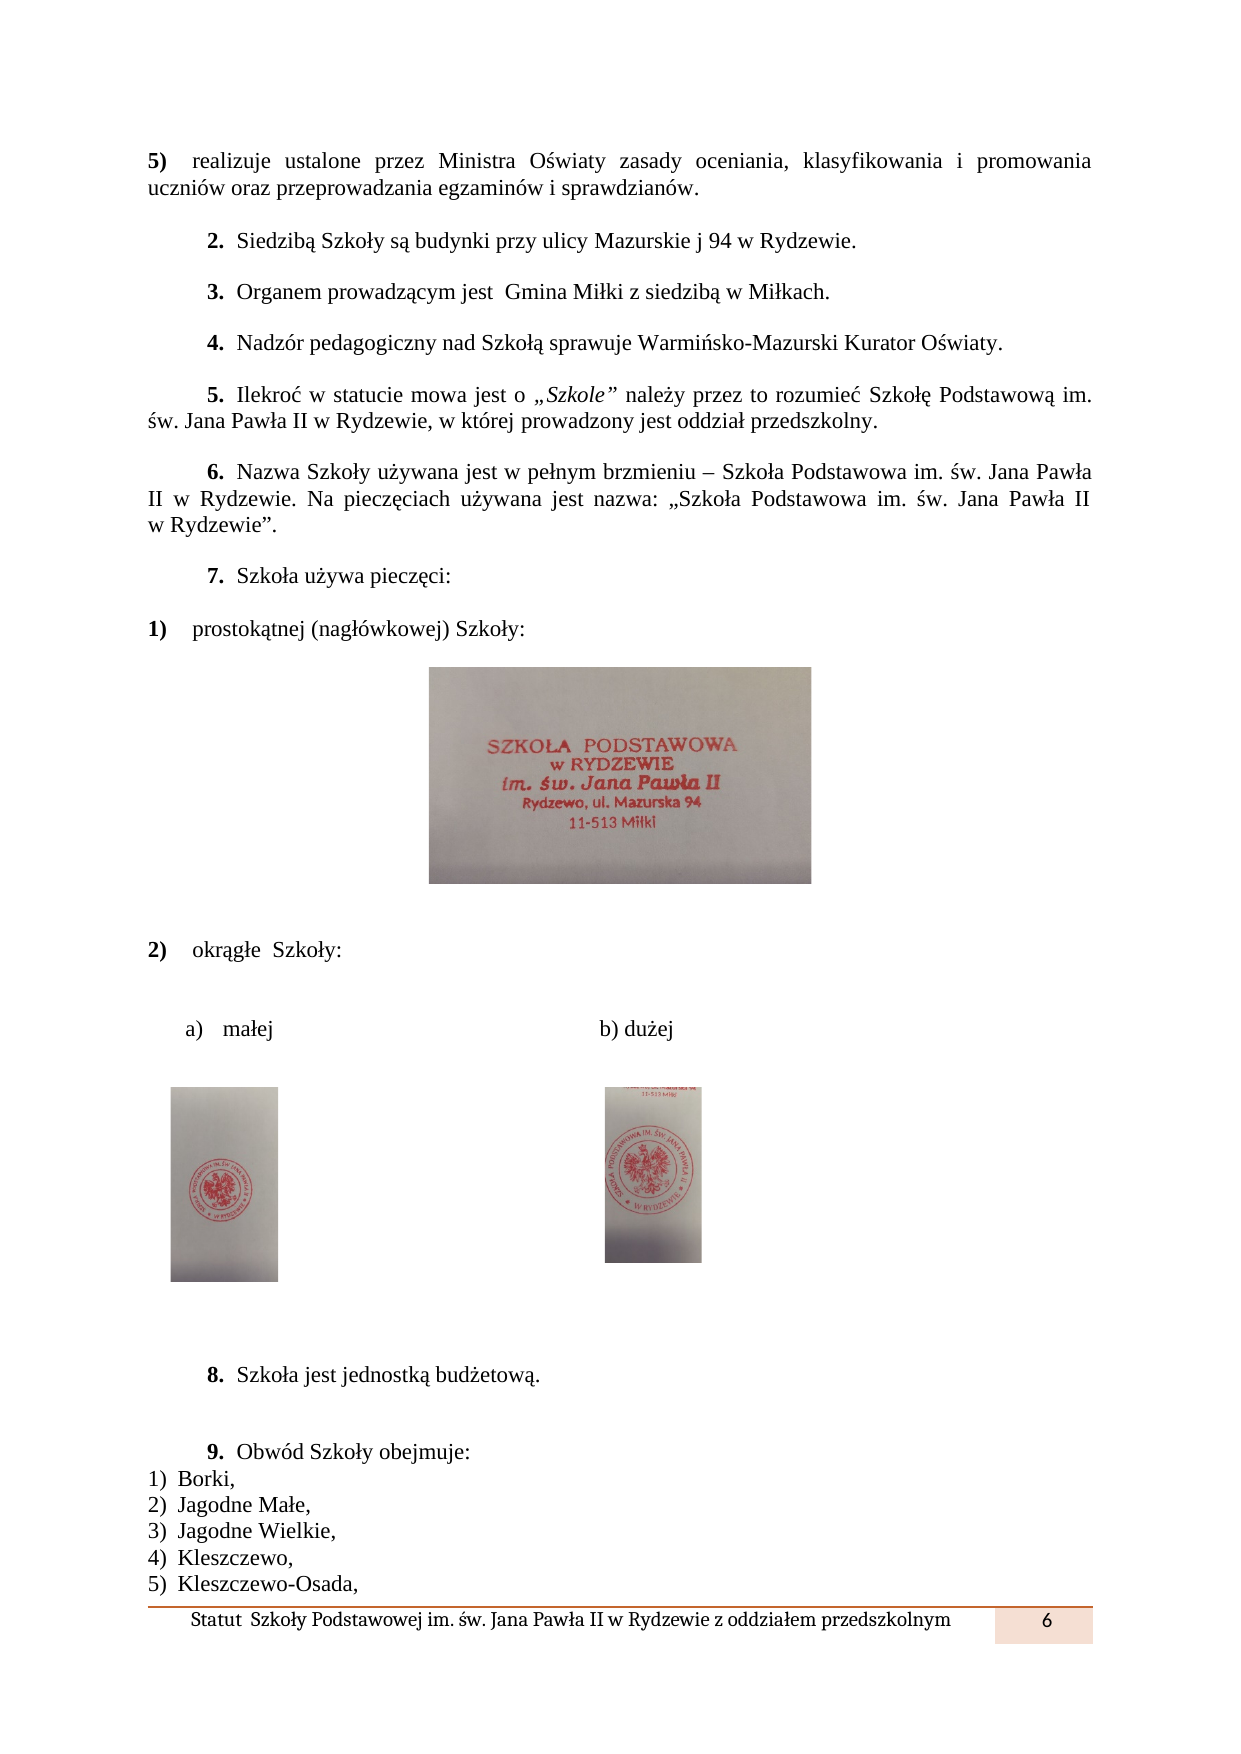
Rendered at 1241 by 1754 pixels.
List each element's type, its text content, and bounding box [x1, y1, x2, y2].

list prostokątnej (nagłówkowej) Szkoły: [148, 615, 1093, 642]
list Siedzibą Szkoły są budynki przy ulicy Mazurskie j 94 w Rydzewie. [148, 227, 1093, 253]
list Nazwa Szkoły używana jest w pełnym brzmieniu – Szkoła Podstawowa im. św. Jana Pawła II w Rydzewie. Na pieczęciach używana jest nazwa: „Szkoła Podstawowa im. św. Jana Pawła II w Rydzewie”. [148, 458, 1093, 537]
list Kleszczewo, [148, 1544, 1093, 1570]
list realizuje ustalone przez Ministra Oświaty zasady oceniania, klasyfikowania i promowania uczniów oraz przeprowadzania egzaminów i sprawdzianów. [148, 148, 1093, 200]
list Kleszczewo-Osada, [148, 1570, 1093, 1596]
list Szkoła jest jednostką budżetową. [148, 1361, 1093, 1387]
list Obwód Szkoły obejmuje: [148, 1438, 1093, 1465]
list Nadzór pedagogiczny nad Szkołą sprawuje Warmińsko-Mazurski Kurator Oświaty. [148, 329, 1093, 356]
list małej b) dużej [185, 1015, 1093, 1041]
list Jagodne Wielkie, [148, 1517, 1093, 1544]
list Szkoła używa pieczęci: [148, 562, 1093, 589]
list Organem prowadzącym jest Gmina Miłki z siedzibą w Miłkach. [148, 278, 1093, 304]
list okrągłe Szkoły: [148, 936, 1093, 962]
list Jagodne Małe, [148, 1491, 1093, 1517]
list Ilekroć w statucie mowa jest o „Szkole” należy przez to rozumieć Szkołę Podstawową im. św. Jana Pawła II w Rydzewie, w której prowadzony jest oddział przedszkolny. [148, 381, 1093, 433]
list Borki, [148, 1465, 1093, 1491]
